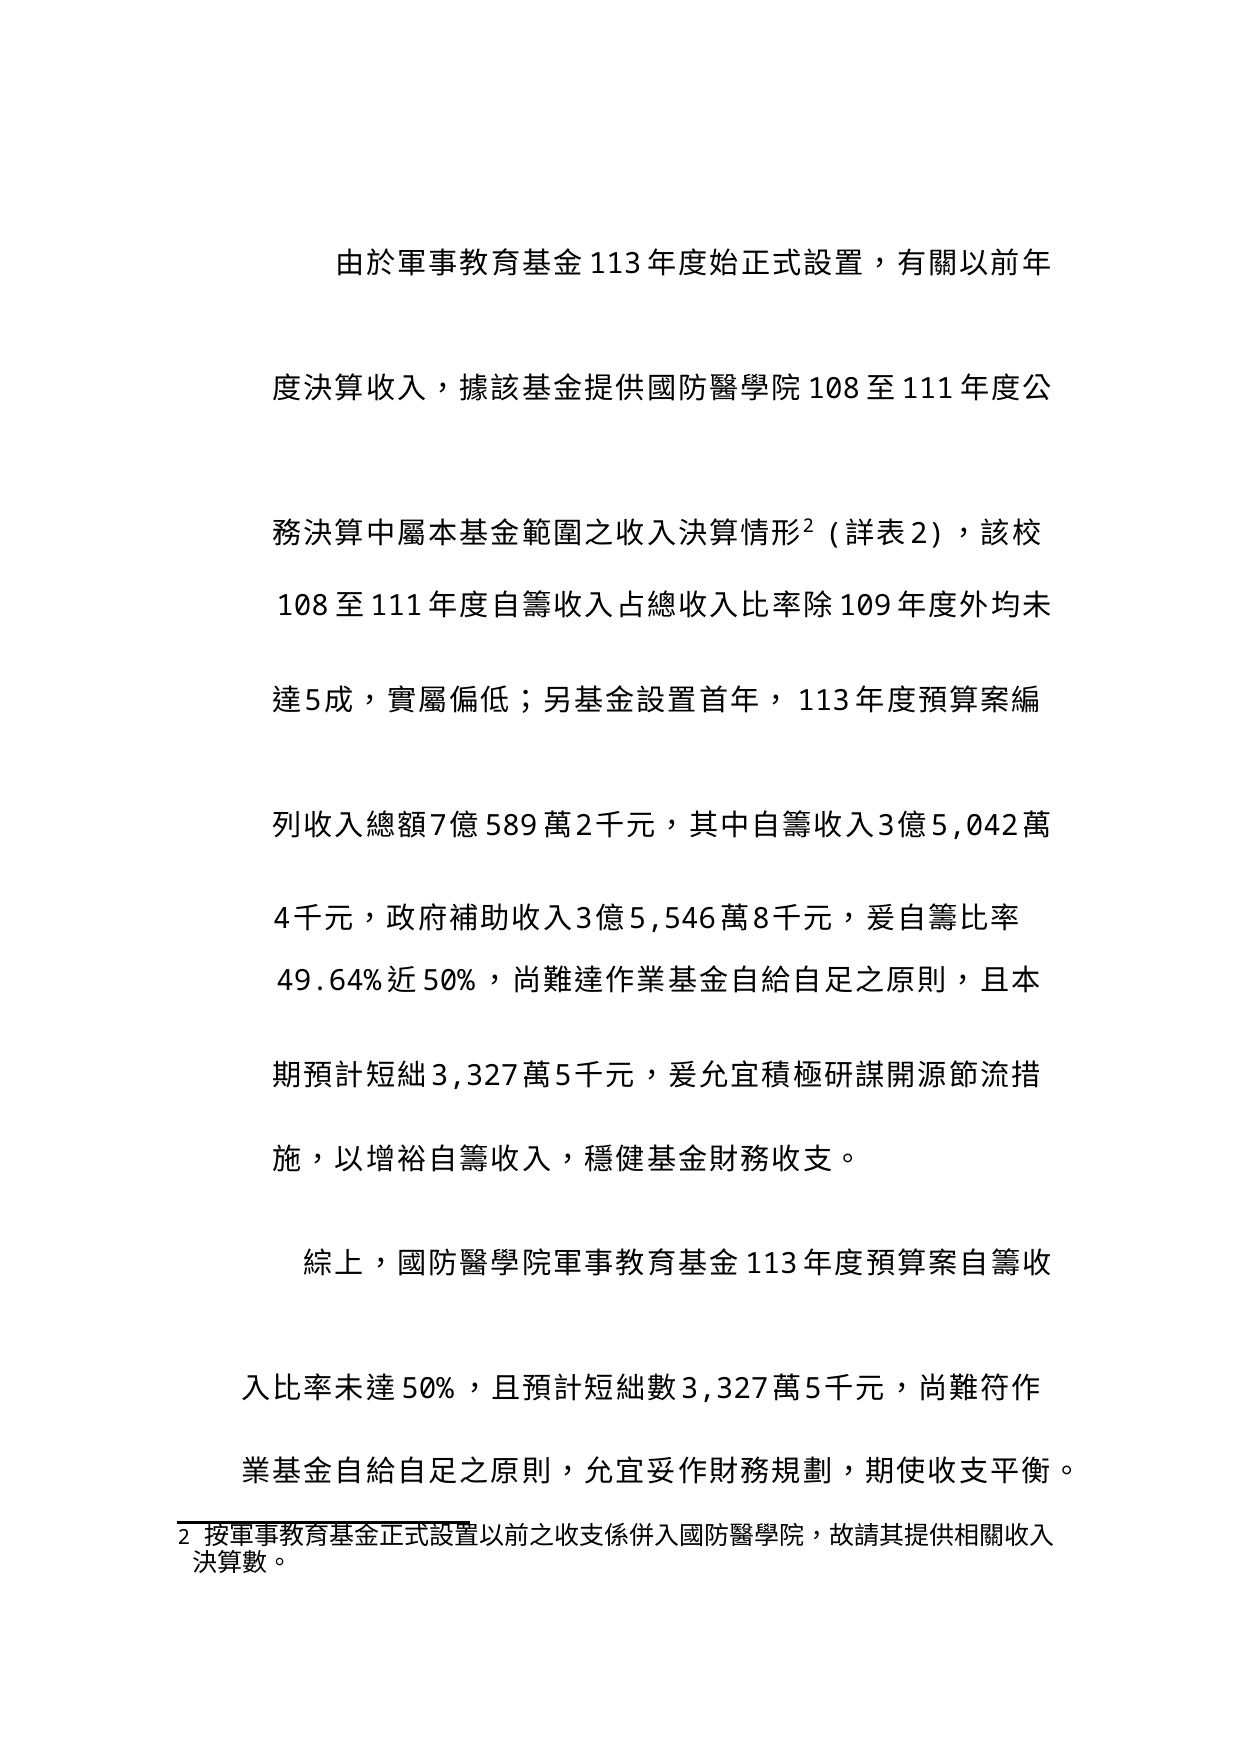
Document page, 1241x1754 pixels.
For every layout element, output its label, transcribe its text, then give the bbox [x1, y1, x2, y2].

text 綜上，國防醫學院軍事教育基金113年度預算案自籌收入比率未達50%，且預計短絀數3,327萬5千元，尚難符作業基金自給自足之原則，允宜妥作財務規劃，期使收支平衡。 [236, 1177, 1063, 1490]
text 由於軍事教育基金113年度始正式設置，有關以前年度決算收入，據該基金提供國防醫學院108至111年度公務決算中屬本基金範圍之收入決算情形(詳表2)，該校108至111年度自籌收入占總收入比率除109年度外均未達5成，實屬偏低；另基金設置首年，113年度預算案編列收入總額7億589萬2千元，其中自籌收入3億5,042萬4千元，政府補助收入3億5,546萬8千元，爰自籌比率49.64%近50%，尚難達作業基金自給自足之原則，且本期預計短絀3,327萬5千元，爰允宜積極研謀開源節流措施，以增裕自籌收入，穩健基金財務收支。 [266, 177, 1063, 1177]
text 按軍事教育基金正式設置以前之收支係併入國防醫學院，故請其提供相關收入決算數。 [177, 1523, 1063, 1577]
